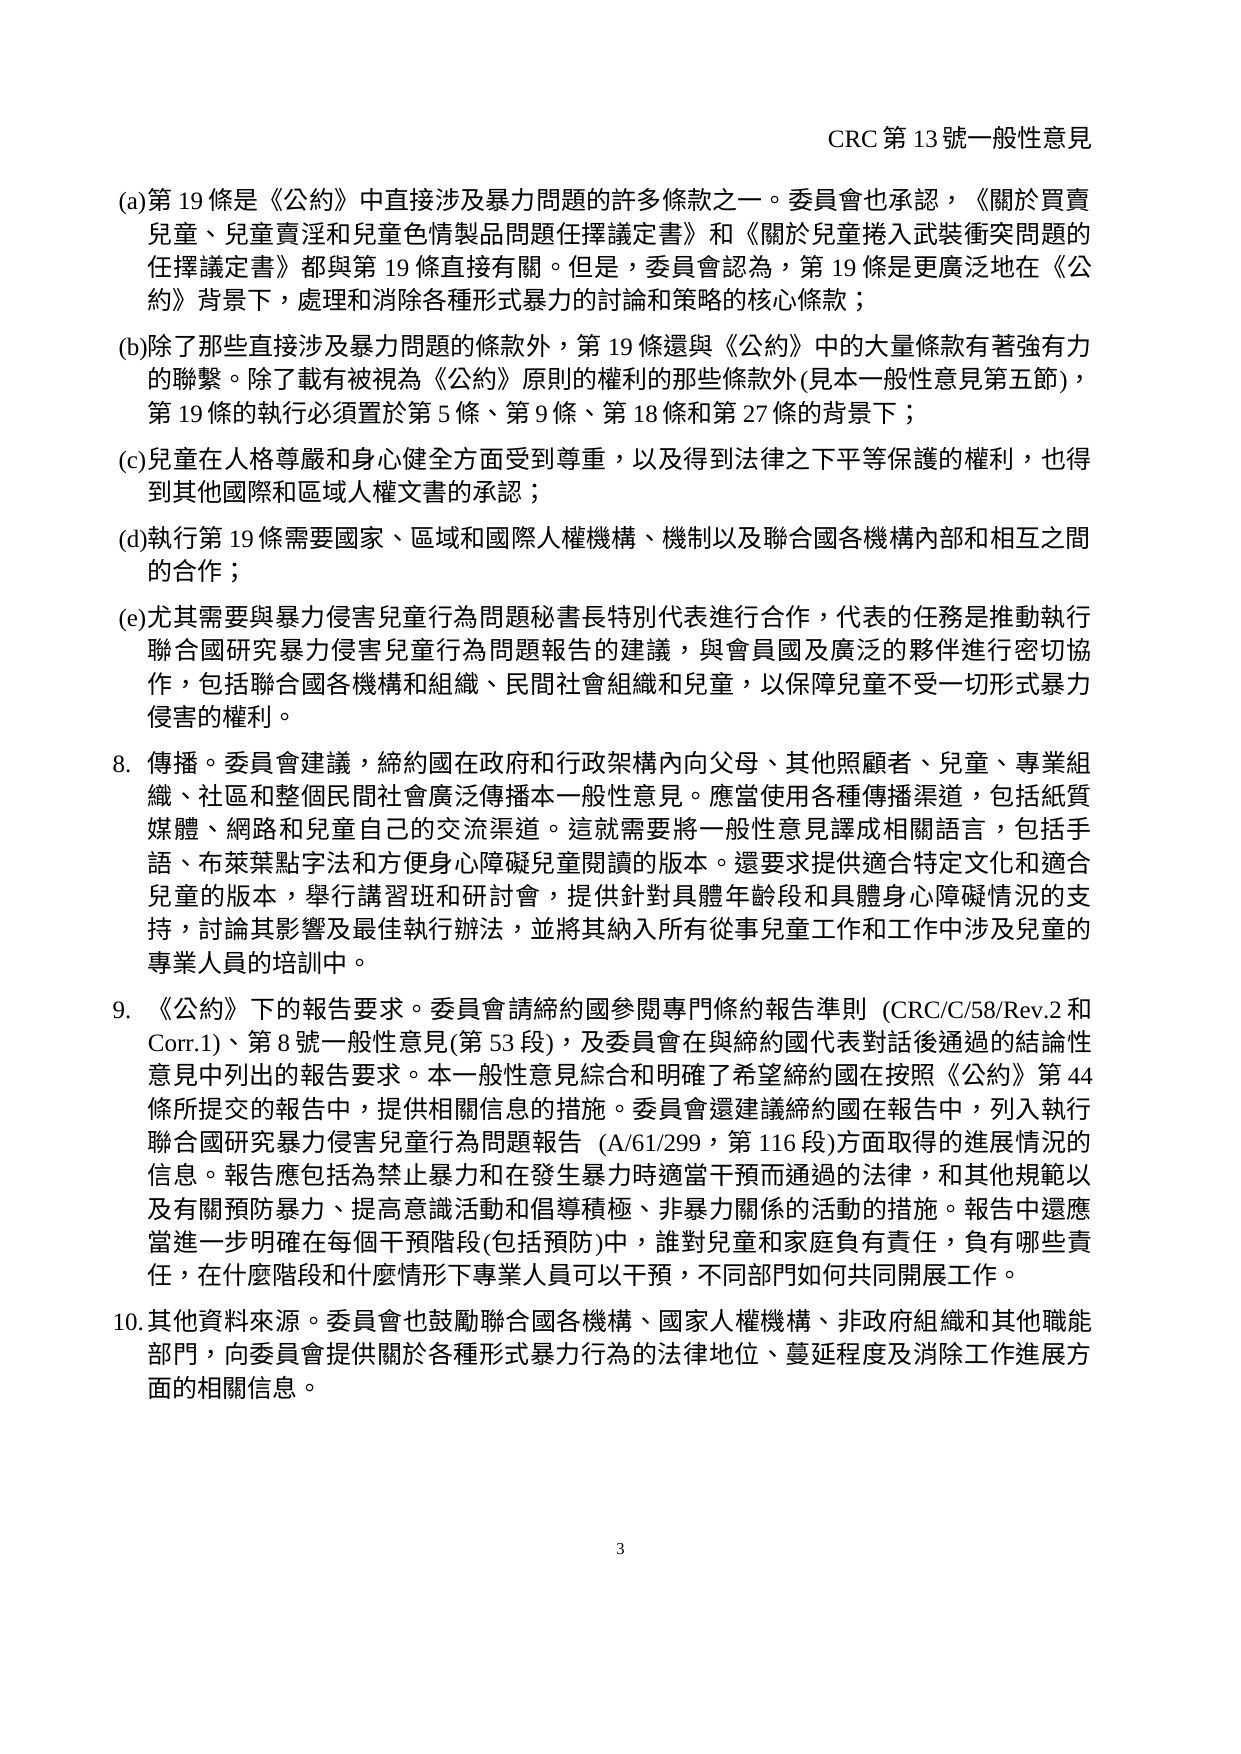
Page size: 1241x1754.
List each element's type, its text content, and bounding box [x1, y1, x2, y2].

list 除了那些直接涉及暴力問題的條款外，第19條還與《公約》中的大量條款有著強有力的聯繫。除了載有被視為《公約》原則的權利的那些條款外(見本一般性意見第五節)，第19條的執行必須置於第5條、第9條、第18條和第27條的背景下； [118, 329, 1093, 429]
list 傳播。委員會建議，締約國在政府和行政架構內向父母、其他照顧者、兒童、專業組織、社區和整個民間社會廣泛傳播本一般性意見。應當使用各種傳播渠道，包括紙質媒體、網路和兒童自己的交流渠道。這就需要將一般性意見譯成相關語言，包括手語、布萊葉點字法和方便身心障礙兒童閱讀的版本。還要求提供適合特定文化和適合兒童的版本，舉行講習班和研討會，提供針對具體年齡段和具體身心障礙情況的支持，討論其影響及最佳執行辦法，並將其納入所有從事兒童工作和工作中涉及兒童的專業人員的培訓中。 [112, 746, 1093, 979]
list 第19條是《公約》中直接涉及暴力問題的許多條款之一。委員會也承認，《關於買賣兒童、兒童賣淫和兒童色情製品問題任擇議定書》和《關於兒童捲入武裝衝突問題的任擇議定書》都與第19條直接有關。但是，委員會認為，第19條是更廣泛地在《公約》背景下，處理和消除各種形式暴力的討論和策略的核心條款； [118, 183, 1093, 316]
list 其他資料來源。委員會也鼓勵聯合國各機構、國家人權機構、非政府組織和其他職能部門，向委員會提供關於各種形式暴力行為的法律地位、蔓延程度及消除工作進展方面的相關信息。 [112, 1304, 1093, 1404]
list 《公約》下的報告要求。委員會請締約國參閱專門條約報告準則 (CRC/C/58/Rev.2和Corr.1)、第8號一般性意見(第53段)，及委員會在與締約國代表對話後通過的結論性意見中列出的報告要求。本一般性意見綜合和明確了希望締約國在按照《公約》第44條所提交的報告中，提供相關信息的措施。委員會還建議締約國在報告中，列入執行聯合國研究暴力侵害兒童行為問題報告 (A/61/299，第116段)方面取得的進展情況的信息。報告應包括為禁止暴力和在發生暴力時適當干預而通過的法律，和其他規範以及有關預防暴力、提高意識活動和倡導積極、非暴力關係的活動的措施。報告中還應當進一步明確在每個干預階段(包括預防)中，誰對兒童和家庭負有責任，負有哪些責任，在什麼階段和什麼情形下專業人員可以干預，不同部門如何共同開展工作。 [112, 991, 1093, 1291]
list 尤其需要與暴力侵害兒童行為問題秘書長特別代表進行合作，代表的任務是推動執行聯合國研究暴力侵害兒童行為問題報告的建議，與會員國及廣泛的夥伴進行密切協作，包括聯合國各機構和組織、民間社會組織和兒童，以保障兒童不受一切形式暴力侵害的權利。 [118, 600, 1093, 733]
list 兒童在人格尊嚴和身心健全方面受到尊重，以及得到法律之下平等保護的權利，也得到其他國際和區域人權文書的承認； [118, 441, 1093, 508]
list 執行第19條需要國家、區域和國際人權機構、機制以及聯合國各機構內部和相互之間的合作； [118, 521, 1093, 587]
